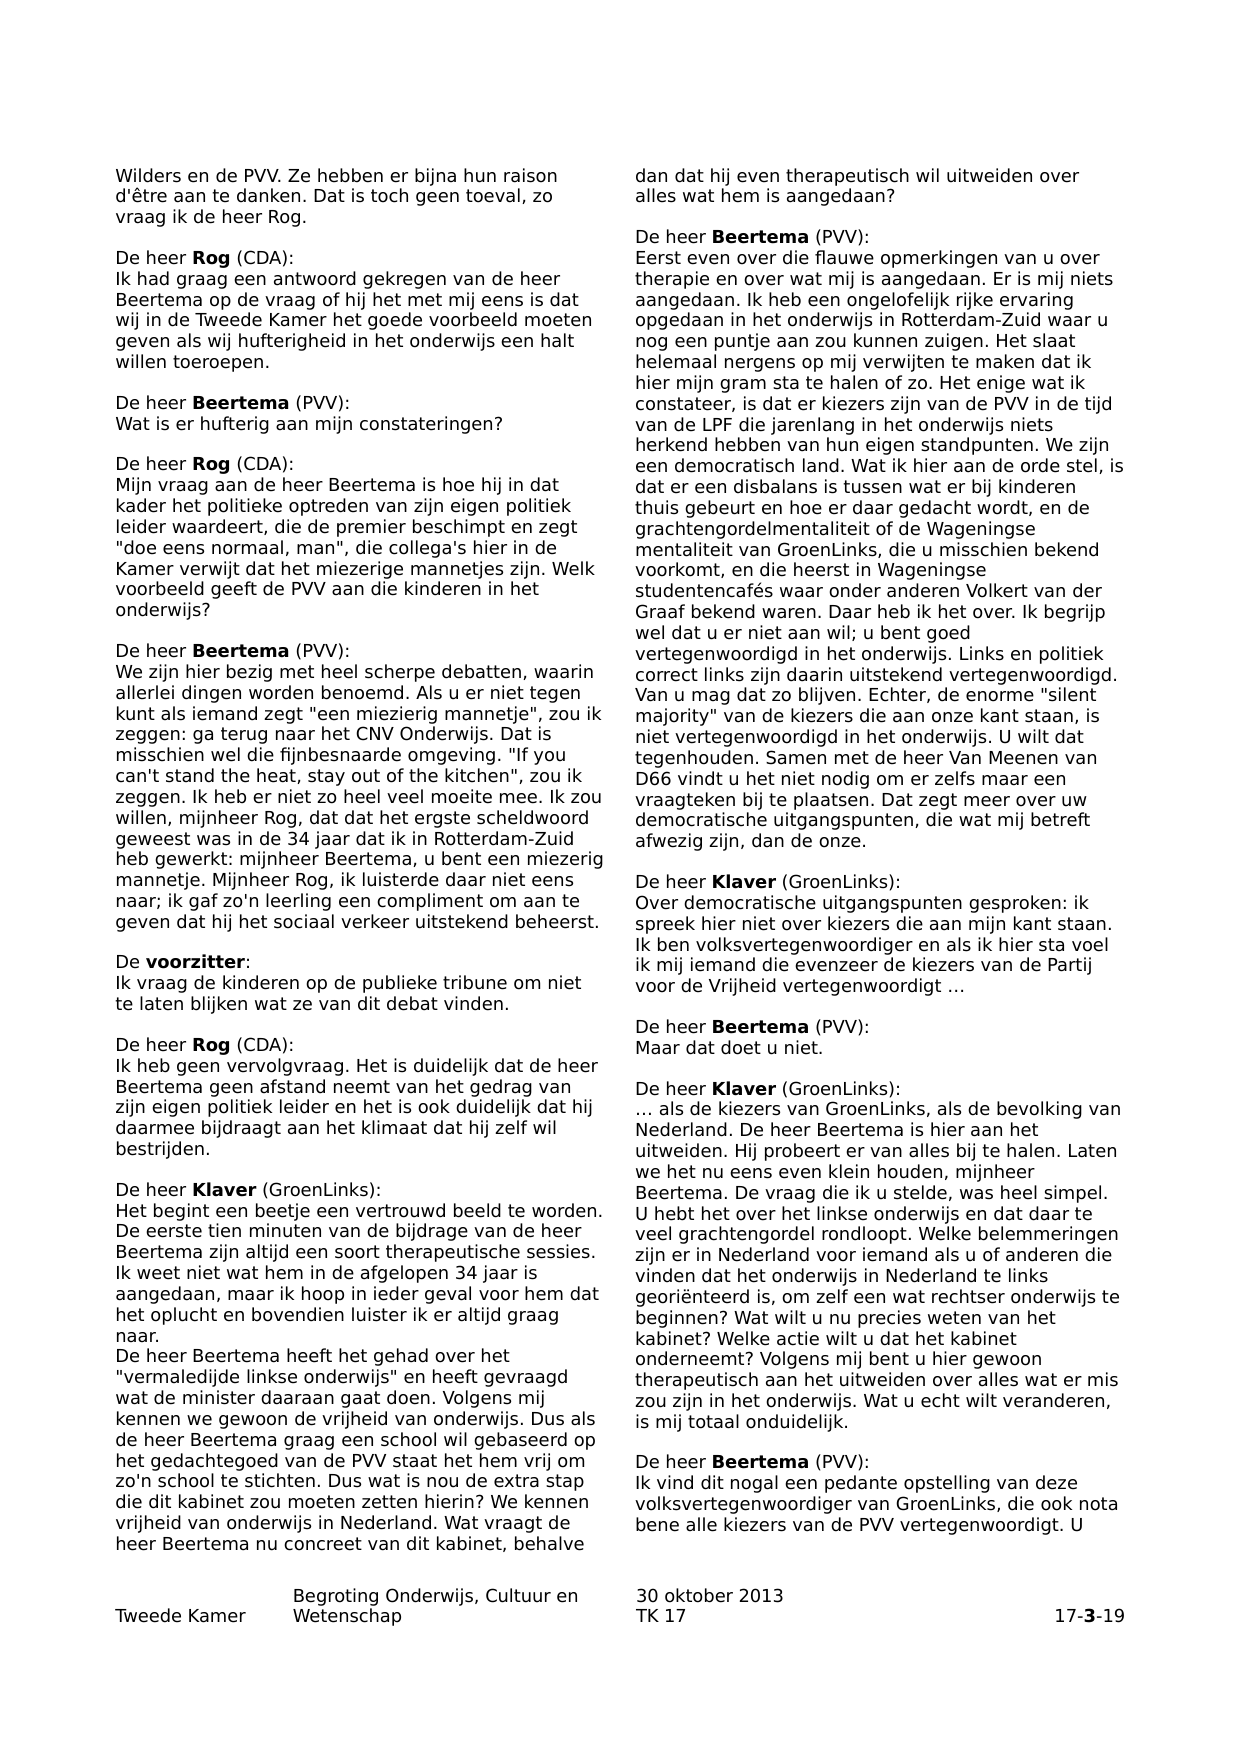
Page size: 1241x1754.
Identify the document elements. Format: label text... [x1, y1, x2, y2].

text De heer Beertema (PVV): [635, 1017, 1125, 1037]
text De heer Rog (CDA): [115, 454, 605, 475]
text dan dat hij even therapeutisch wil uitweiden over alles wat hem is aangedaan? [635, 165, 1125, 207]
text Ik heb geen vervolgvraag. Het is duidelijk dat de heer Beertema geen afstand neemt van het gedrag van zijn eigen politiek leider en het is ook duidelijk dat hij daarmee bijdraagt aan het klimaat dat hij zelf wil bestrijden. [115, 1056, 605, 1160]
text Het begint een beetje een vertrouwd beeld te worden. De eerste tien minuten van de bijdrage van de heer Beertema zijn altijd een soort therapeutische sessies. Ik weet niet wat hem in de afgelopen 34 jaar is aangedaan, maar ik hoop in ieder geval voor hem dat het oplucht en bovendien luister ik er altijd graag naar. [115, 1200, 605, 1346]
text De heer Rog (CDA): [115, 1035, 605, 1056]
text Maar dat doet u niet. [635, 1037, 1125, 1058]
text Ik had graag een antwoord gekregen van de heer Beertema op de vraag of hij het met mij eens is dat wij in de Tweede Kamer het goede voorbeeld moeten geven als wij hufterigheid in het onderwijs een halt willen toeroepen. [115, 268, 605, 373]
text Wat is er hufterig aan mijn constateringen? [115, 413, 605, 434]
text De heer Beertema (PVV): [115, 641, 605, 662]
text De heer Beertema heeft het gehad over het "vermaledijde linkse onderwijs" en heeft gevraagd wat de minister daaraan gaat doen. Volgens mij kennen we gewoon de vrijheid van onderwijs. Dus als de heer Beertema graag een school wil gebaseerd op het gedachtegoed van de PVV staat het hem vrij om zo'n school te stichten. Dus wat is nou de extra stap die dit kabinet zou moeten zetten hierin? We kennen vrijheid van onderwijs in Nederland. Wat vraagt de heer Beertema nu concreet van dit kabinet, behalve [115, 1346, 605, 1554]
text De heer Beertema (PVV): [115, 393, 605, 413]
text Over democratische uitgangspunten gesproken: ik spreek hier niet over kiezers die aan mijn kant staan. Ik ben volksvertegenwoordiger en als ik hier sta voel ik mij iemand die evenzeer de kiezers van de Partij voor de Vrijheid vertegenwoordigt … [635, 893, 1125, 997]
text Ik vind dit nogal een pedante opstelling van deze volksvertegenwoordiger van GroenLinks, die ook nota bene alle kiezers van de PVV vertegenwoordigt. U [635, 1473, 1125, 1536]
text De voorzitter: [115, 952, 605, 973]
text Eerst even over die flauwe opmerkingen van u over therapie en over wat mij is aangedaan. Er is mij niets aangedaan. Ik heb een ongelofelijk rijke ervaring opgedaan in het onderwijs in Rotterdam-Zuid waar u nog een puntje aan zou kunnen zuigen. Het slaat helemaal nergens op mij verwijten te maken dat ik hier mijn gram sta te halen of zo. Het enige wat ik constateer, is dat er kiezers zijn van de PVV in de tijd van de LPF die jarenlang in het onderwijs niets herkend hebben van hun eigen standpunten. We zijn een democratisch land. Wat ik hier aan de orde stel, is dat er een disbalans is tussen wat er bij kinderen thuis gebeurt en hoe er daar gedacht wordt, en de grachtengordelmentaliteit of de Wageningse mentaliteit van GroenLinks, die u misschien bekend voorkomt, en die heerst in Wageningse studentencafés waar onder anderen Volkert van der Graaf bekend waren. Daar heb ik het over. Ik begrijp wel dat u er niet aan wil; u bent goed vertegenwoordigd in het onderwijs. Links en politiek correct links zijn daarin uitstekend vertegenwoordigd. Van u mag dat zo blijven. Echter, de enorme "silent majority" van de kiezers die aan onze kant staan, is niet vertegenwoordigd in het onderwijs. U wilt dat tegenhouden. Samen met de heer Van Meenen van D66 vindt u het niet nodig om er zelfs maar een vraagteken bij te plaatsen. Dat zegt meer over uw democratische uitgangspunten, die wat mij betreft afwezig zijn, dan de onze. [635, 248, 1125, 852]
text De heer Klaver (GroenLinks): [115, 1180, 605, 1200]
text … als de kiezers van GroenLinks, als de bevolking van Nederland. De heer Beertema is hier aan het uitweiden. Hij probeert er van alles bij te halen. Laten we het nu eens even klein houden, mijnheer Beertema. De vraag die ik u stelde, was heel simpel. U hebt het over het linkse onderwijs en dat daar te veel grachtengordel rondloopt. Welke belemmeringen zijn er in Nederland voor iemand als u of anderen die vinden dat het onderwijs in Nederland te links georiënteerd is, om zelf een wat rechtser onderwijs te beginnen? Wat wilt u nu precies weten van het kabinet? Welke actie wilt u dat het kabinet onderneemt? Volgens mij bent u hier gewoon therapeutisch aan het uitweiden over alles wat er mis zou zijn in het onderwijs. Wat u echt wilt veranderen, is mij totaal onduidelijk. [635, 1099, 1125, 1432]
text De heer Beertema (PVV): [635, 1452, 1125, 1473]
text De heer Klaver (GroenLinks): [635, 1078, 1125, 1099]
text We zijn hier bezig met heel scherpe debatten, waarin allerlei dingen worden benoemd. Als u er niet tegen kunt als iemand zegt "een miezierig mannetje", zou ik zeggen: ga terug naar het CNV Onderwijs. Dat is misschien wel die fijnbesnaarde omgeving. "If you can't stand the heat, stay out of the kitchen", zou ik zeggen. Ik heb er niet zo heel veel moeite mee. Ik zou willen, mijnheer Rog, dat dat het ergste scheldwoord geweest was in de 34 jaar dat ik in Rotterdam-Zuid heb gewerkt: mijnheer Beertema, u bent een miezerig mannetje. Mijnheer Rog, ik luisterde daar niet eens naar; ik gaf zo'n leerling een compliment om aan te geven dat hij het sociaal verkeer uitstekend beheerst. [115, 662, 605, 932]
text De heer Klaver (GroenLinks): [635, 872, 1125, 893]
text Ik vraag de kinderen op de publieke tribune om niet te laten blijken wat ze van dit debat vinden. [115, 973, 605, 1015]
text De heer Beertema (PVV): [635, 227, 1125, 248]
text Mijn vraag aan de heer Beertema is hoe hij in dat kader het politieke optreden van zijn eigen politiek leider waardeert, die de premier beschimpt en zegt "doe eens normaal, man", die collega's hier in de Kamer verwijt dat het miezerige mannetjes zijn. Welk voorbeeld geeft de PVV aan die kinderen in het onderwijs? [115, 475, 605, 621]
text Wilders en de PVV. Ze hebben er bijna hun raison d'être aan te danken. Dat is toch geen toeval, zo vraag ik de heer Rog. [115, 165, 605, 228]
text De heer Rog (CDA): [115, 248, 605, 268]
